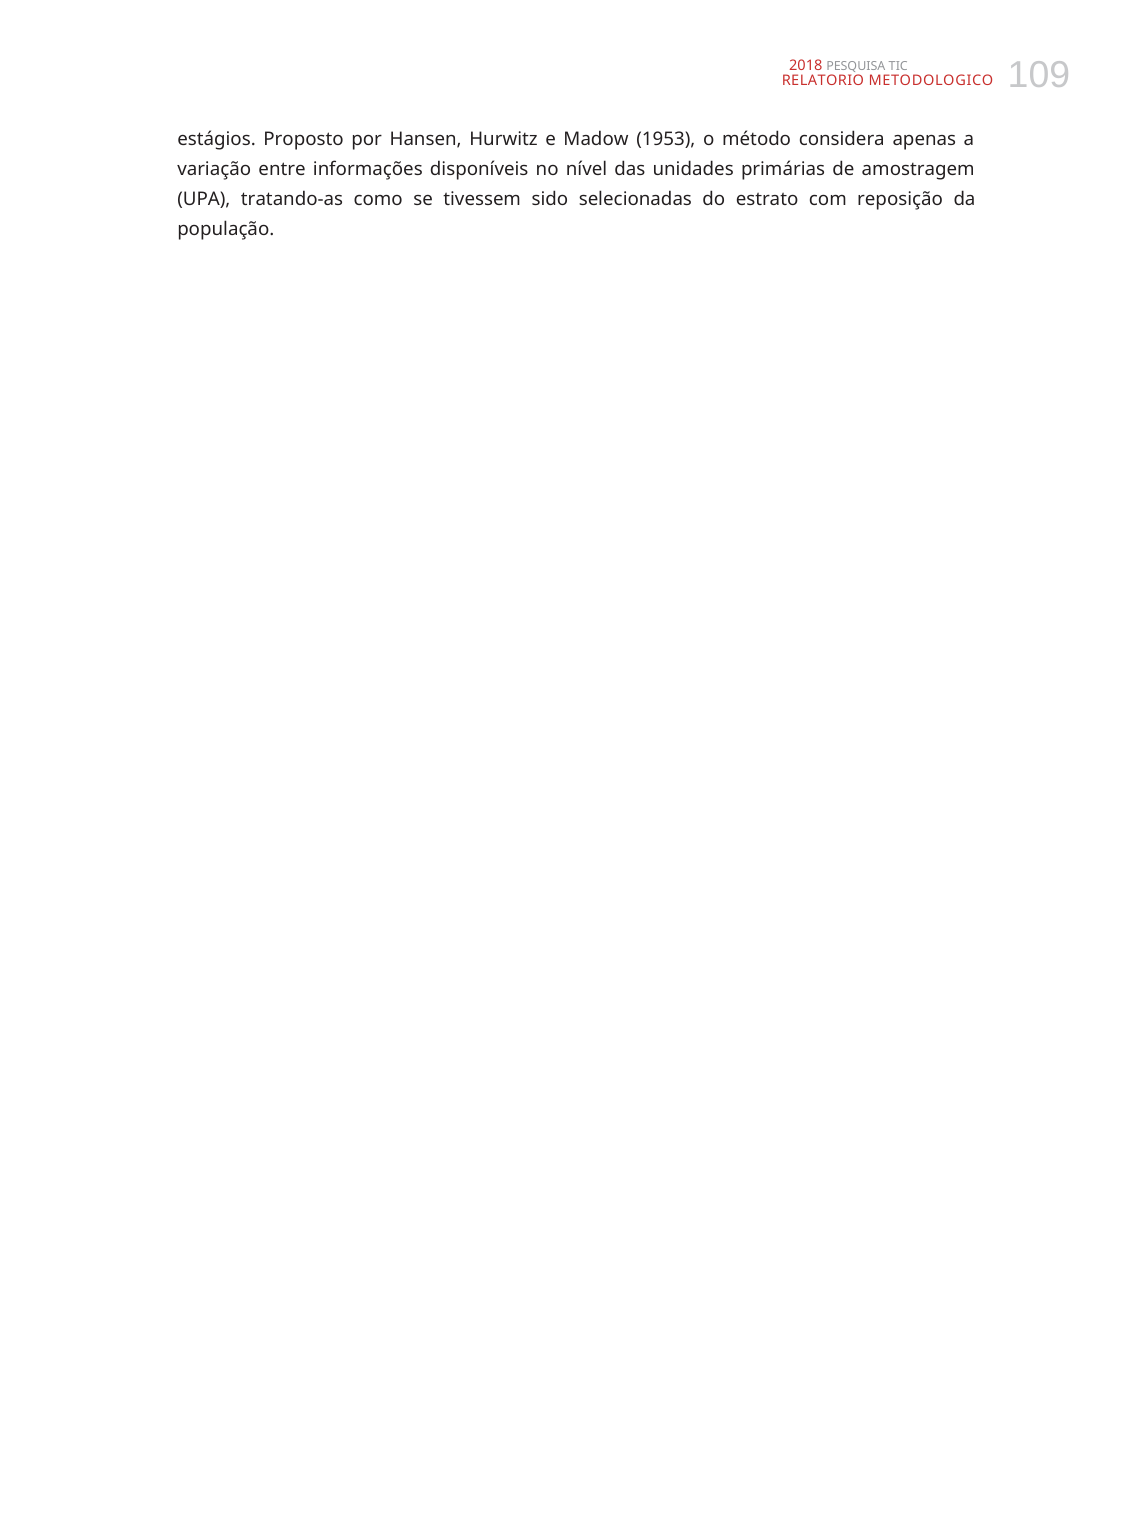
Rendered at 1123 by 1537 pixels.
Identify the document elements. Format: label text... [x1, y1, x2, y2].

text estágios. Proposto por Hansen, Hurwitz e Madow (1953), o método considera apenas a variação entre informações disponíveis no nível das unidades primárias de amostragem (UPA), tratando-as como se tivessem sido selecionadas do estrato com reposição da população. [177, 125, 976, 241]
